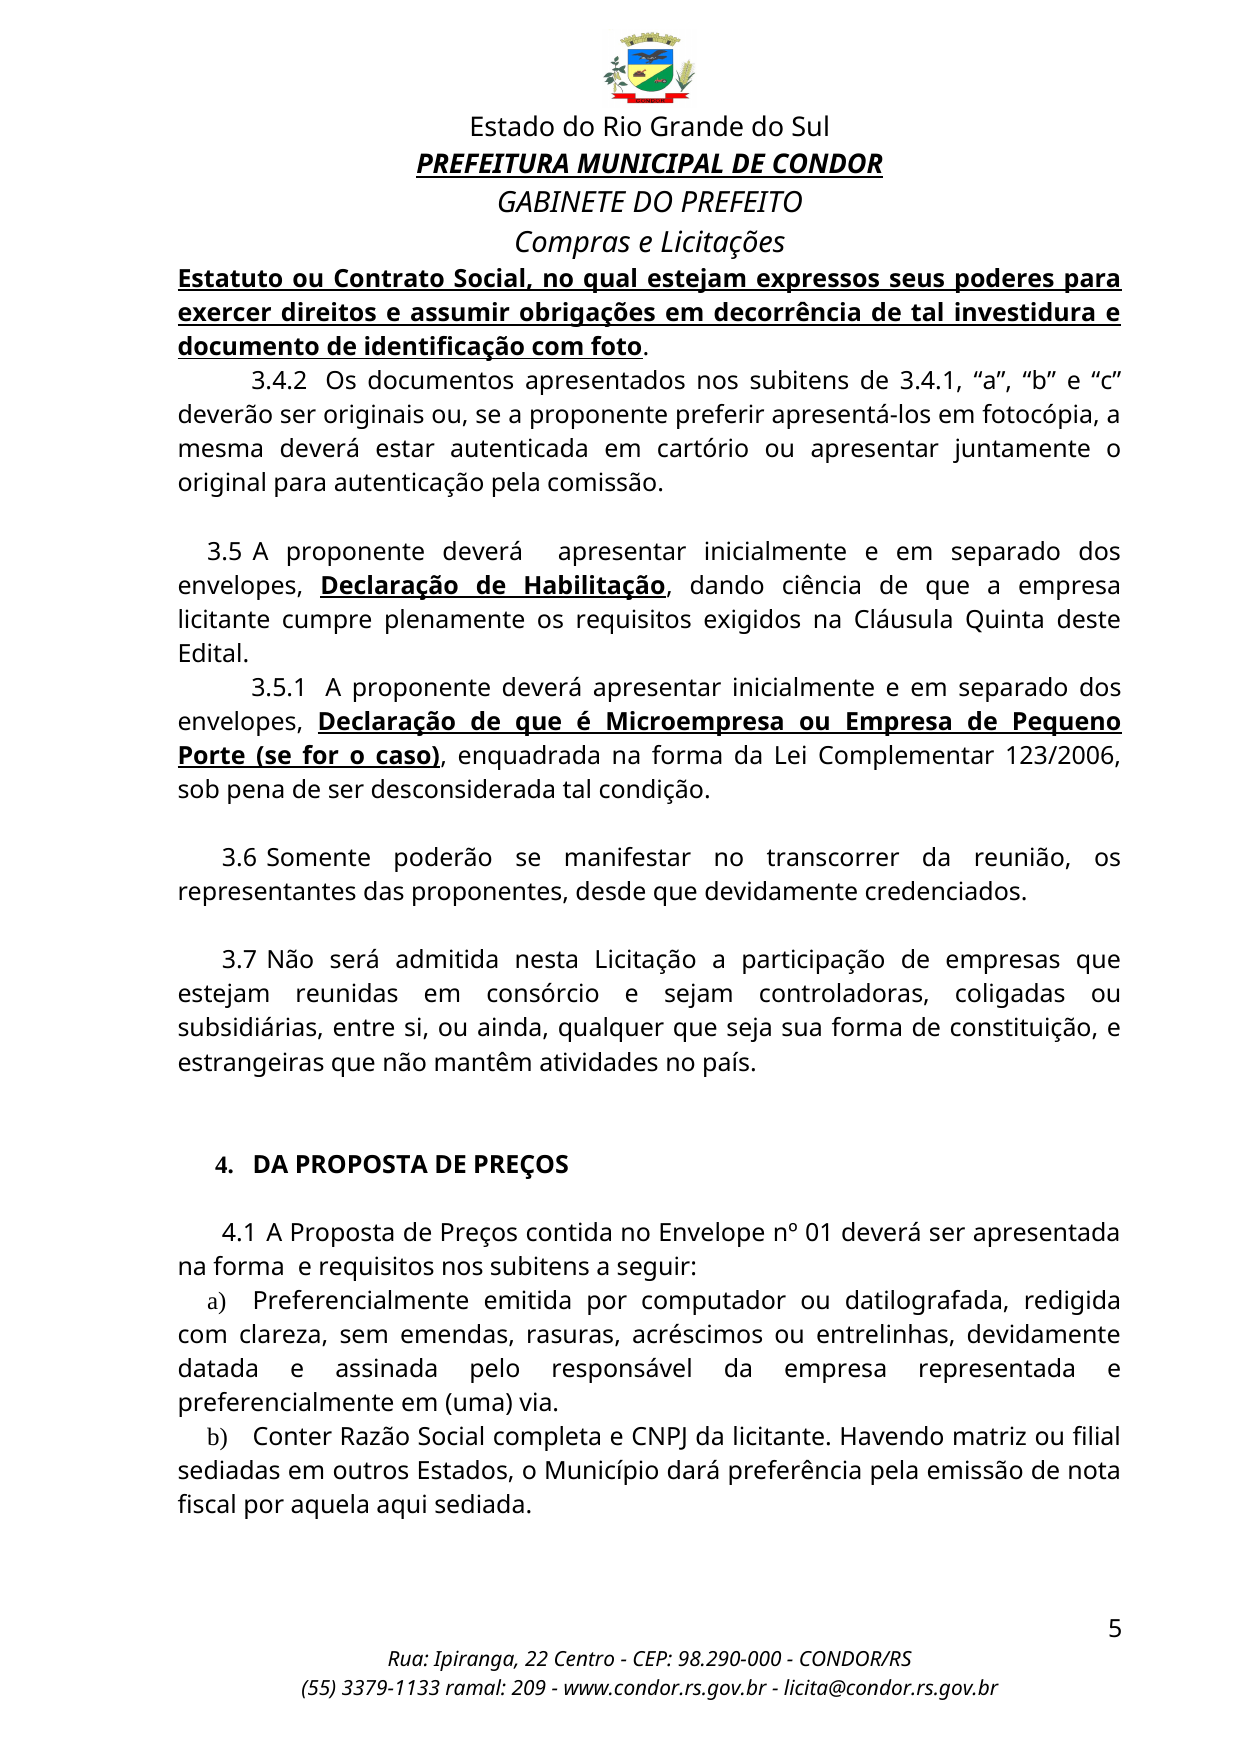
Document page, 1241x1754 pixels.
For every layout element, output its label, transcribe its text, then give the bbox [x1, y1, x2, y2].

list Preferencialmente emitida por computador ou datilografada, redigida com clareza, sem emendas, rasuras, acréscimos ou entrelinhas, devidamente datada e assinada pelo responsável da empresa representada e preferencialmente em (uma) via. [177, 1283, 1122, 1419]
list Estatuto ou Contrato Social, no qual estejam expressos seus poderes para [177, 261, 1122, 289]
list Os documentos apresentados nos subitens de 3.4.1, “a”, “b” e “c” deverão ser originais ou, se a proponente preferir apresentá-los em fotocópia, a mesma deverá estar autenticada em cartório ou apresentar juntamente o original para autenticação pela comissão. [177, 363, 1122, 499]
picture [602, 29, 698, 108]
list A proponente deverá apresentar inicialmente e em separado dos envelopes, Declaração de que é Microempresa ou Empresa de Pequeno Porte (se for o caso), enquadrada na forma da Lei Complementar 123/2006, sob pena de ser desconsiderada tal condição. [177, 669, 1122, 806]
list Conter Razão Social completa e CNPJ da licitante. Havendo matriz ou filial sediadas em outros Estados, o Município dará preferência pela emissão de nota fiscal por aquela aqui sediada. [177, 1419, 1122, 1521]
list A proponente deverá apresentar inicialmente e em separado dos envelopes, Declaração de Habilitação, dando ciência de que a empresa licitante cumpre plenamente os requisitos exigidos na Cláusula Quinta deste Edital. [177, 533, 1122, 669]
list exercer direitos e assumir obrigações em decorrência de tal investidura e documento de identificação com foto. [177, 290, 1122, 363]
list A Proposta de Preços contida no Envelope nº 01 deverá ser apresentada na forma e requisitos nos subitens a seguir: [177, 1214, 1122, 1283]
list Somente poderão se manifestar no transcorrer da reunião, os representantes das proponentes, desde que devidamente credenciados. [177, 840, 1122, 908]
list DA PROPOSTA DE PREÇOS [215, 1146, 1122, 1180]
list Não será admitida nesta Licitação a participação de empresas que estejam reunidas em consórcio e sejam controladoras, coligadas ou subsidiárias, entre si, ou ainda, qualquer que seja sua forma de constituição, e estrangeiras que não mantêm atividades no país. [177, 942, 1122, 1078]
